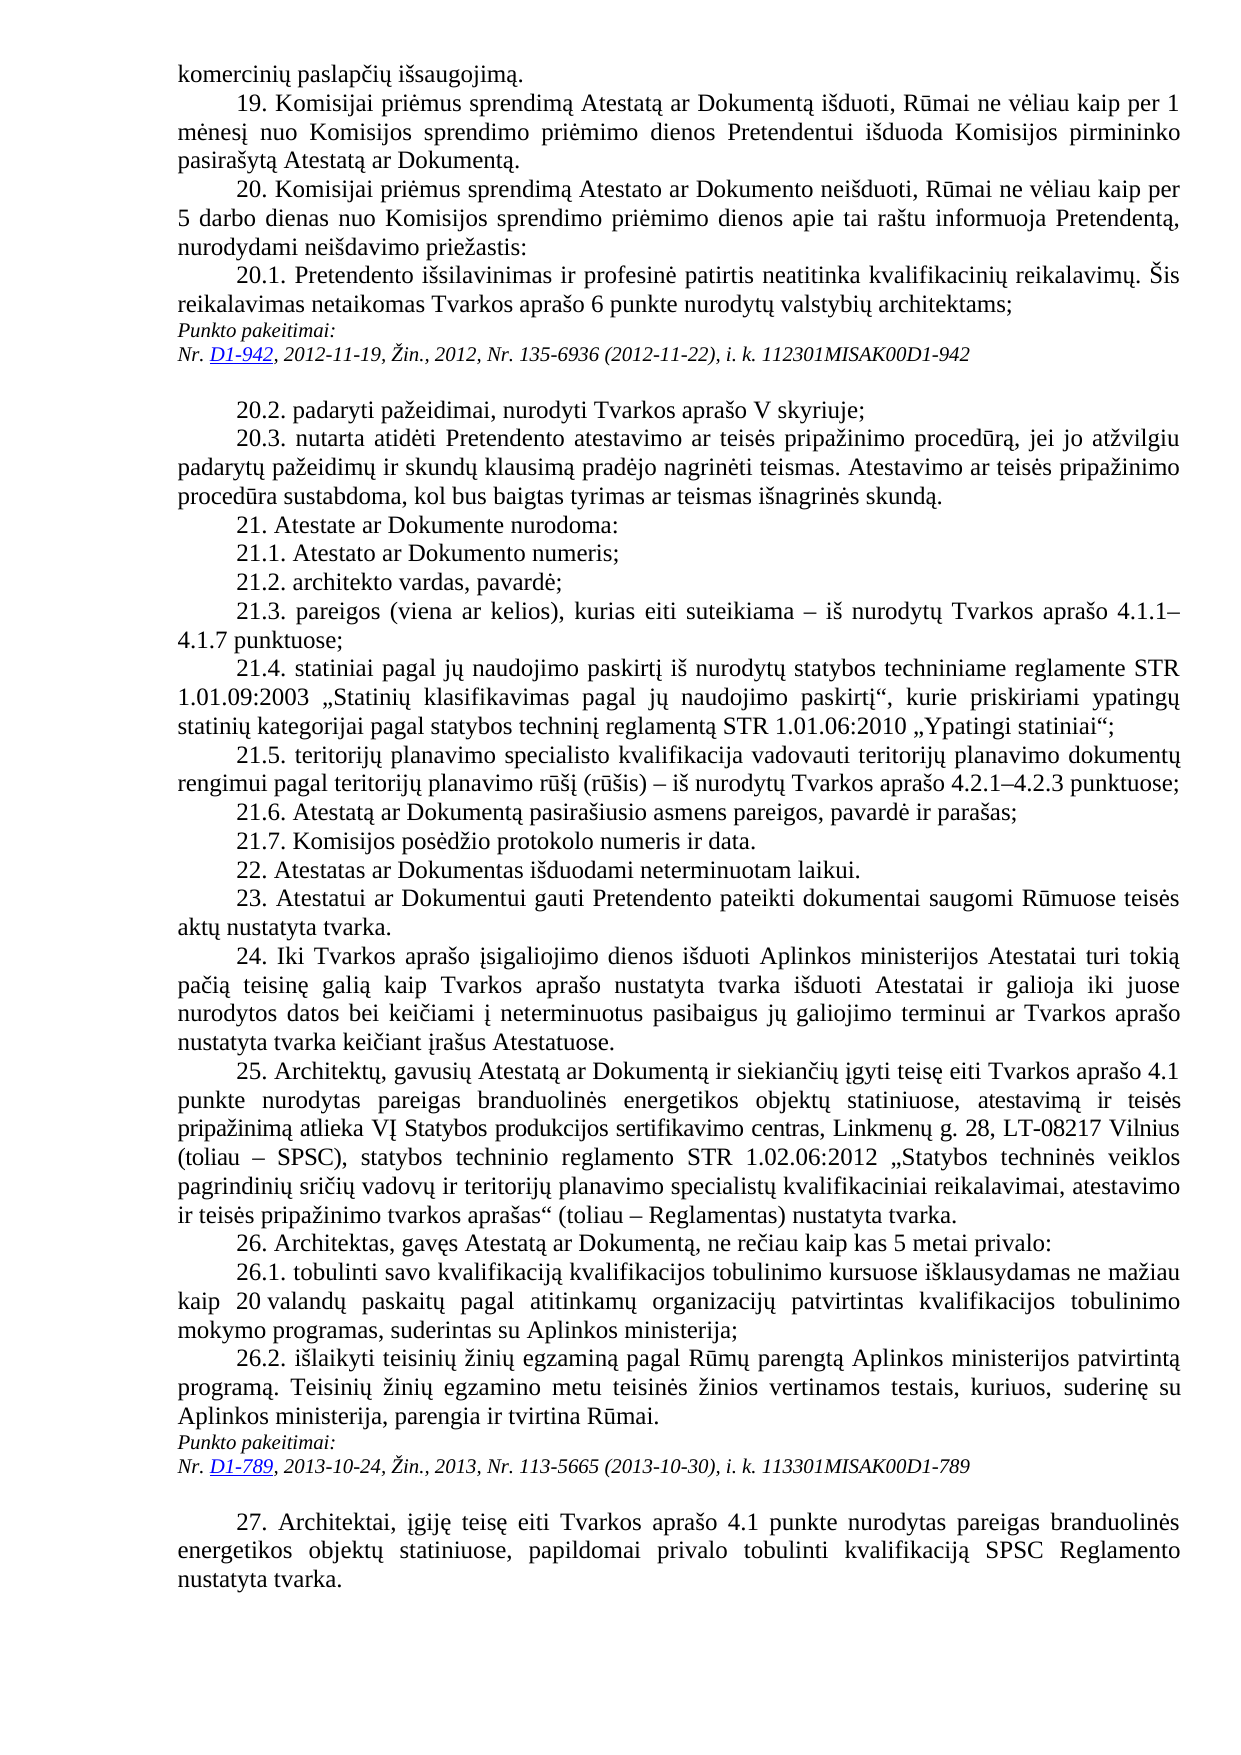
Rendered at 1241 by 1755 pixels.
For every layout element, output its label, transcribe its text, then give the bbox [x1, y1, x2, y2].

text 21.2. architekto vardas, pavardė; [177, 567, 1181, 596]
text 23. Atestatui ar Dokumentui gauti Pretendento pateikti dokumentai saugomi Rūmuose teisės aktų nustatyta tvarka. [177, 883, 1181, 941]
text Nr. D1-789, 2013-10-24, Žin., 2013, Nr. 113-5665 (2013-10-30), i. k. 113301MISAK00D1-789 [177, 1454, 1181, 1478]
text 21.5. teritorijų planavimo specialisto kvalifikacija vadovauti teritorijų planavimo dokumentų rengimui pagal teritorijų planavimo rūšį (rūšis) – iš nurodytų Tvarkos aprašo 4.2.1–4.2.3 punktuose; [177, 740, 1181, 797]
text Punkto pakeitimai: [177, 318, 1181, 342]
text 26. Architektas, gavęs Atestatą ar Dokumentą, ne rečiau kaip kas 5 metai privalo: [177, 1228, 1181, 1257]
text 19. Komisijai priėmus sprendimą Atestatą ar Dokumentą išduoti, Rūmai ne vėliau kaip per 1 mėnesį nuo Komisijos sprendimo priėmimo dienos Pretendentui išduoda Komisijos pirmininko pasirašytą Atestatą ar Dokumentą. [177, 88, 1181, 174]
text 21.6. Atestatą ar Dokumentą pasirašiusio asmens pareigos, pavardė ir parašas; [177, 797, 1181, 826]
text 20.1. Pretendento išsilavinimas ir profesinė patirtis neatitinka kvalifikacinių reikalavimų. Šis reikalavimas netaikomas Tvarkos aprašo 6 punkte nurodytų valstybių architektams; [177, 260, 1181, 318]
text 24. Iki Tvarkos aprašo įsigaliojimo dienos išduoti Aplinkos ministerijos Atestatai turi tokią pačią teisinę galią kaip Tvarkos aprašo nustatyta tvarka išduoti Atestatai ir galioja iki juose nurodytos datos bei keičiami į neterminuotus pasibaigus jų galiojimo terminui ar Tvarkos aprašo nustatyta tvarka keičiant įrašus Atestatuose. [177, 941, 1181, 1056]
text 21.1. Atestato ar Dokumento numeris; [177, 538, 1181, 567]
text 26.2. išlaikyti teisinių žinių egzaminą pagal Rūmų parengtą Aplinkos ministerijos patvirtintą programą. Teisinių žinių egzamino metu teisinės žinios vertinamos testais, kuriuos, suderinę su Aplinkos ministerija, parengia ir tvirtina Rūmai. [177, 1343, 1181, 1430]
text 20.3. nutarta atidėti Pretendento atestavimo ar teisės pripažinimo procedūrą, jei jo atžvilgiu padarytų pažeidimų ir skundų klausimą pradėjo nagrinėti teismas. Atestavimo ar teisės pripažinimo procedūra sustabdoma, kol bus baigtas tyrimas ar teismas išnagrinės skundą. [177, 423, 1181, 510]
text 21.3. pareigos (viena ar kelios), kurias eiti suteikiama – iš nurodytų Tvarkos aprašo 4.1.1–4.1.7 punktuose; [177, 596, 1181, 653]
text 21.7. Komisijos posėdžio protokolo numeris ir data. [177, 826, 1181, 855]
text 21. Atestate ar Dokumente nurodoma: [177, 510, 1181, 538]
text 20. Komisijai priėmus sprendimą Atestato ar Dokumento neišduoti, Rūmai ne vėliau kaip per 5 darbo dienas nuo Komisijos sprendimo priėmimo dienos apie tai raštu informuoja Pretendentą, nurodydami neišdavimo priežastis: [177, 174, 1181, 260]
text 21.4. statiniai pagal jų naudojimo paskirtį iš nurodytų statybos techniniame reglamente STR 1.01.09:2003 „Statinių klasifikavimas pagal jų naudojimo paskirtį“, kurie priskiriami ypatingų statinių kategorijai pagal statybos techninį reglamentą STR 1.01.06:2010 „Ypatingi statiniai“; [177, 653, 1181, 740]
text Punkto pakeitimai: [177, 1430, 1181, 1454]
text 26.1. tobulinti savo kvalifikaciją kvalifikacijos tobulinimo kursuose išklausydamas ne mažiau kaip 20 valandų paskaitų pagal atitinkamų organizacijų patvirtintas kvalifikacijos tobulinimo mokymo programas, suderintas su Aplinkos ministerija; [177, 1257, 1181, 1343]
text 25. Architektų, gavusių Atestatą ar Dokumentą ir siekiančių įgyti teisę eiti Tvarkos aprašo 4.1 punkte nurodytas pareigas branduolinės energetikos objektų statiniuose, atestavimą ir teisės pripažinimą atlieka VĮ Statybos produkcijos sertifikavimo centras, Linkmenų g. 28, LT-08217 Vilnius (toliau – SPSC), statybos techninio reglamento STR 1.02.06:2012 „Statybos techninės veiklos pagrindinių sričių vadovų ir teritorijų planavimo specialistų kvalifikaciniai reikalavimai, atestavimo ir teisės pripažinimo tvarkos aprašas“ (toliau – Reglamentas) nustatyta tvarka. [177, 1056, 1181, 1228]
text komercinių paslapčių išsaugojimą. [177, 59, 1181, 88]
text 27. Architektai, įgiję teisę eiti Tvarkos aprašo 4.1 punkte nurodytas pareigas branduolinės energetikos objektų statiniuose, papildomai privalo tobulinti kvalifikaciją SPSC Reglamento nustatyta tvarka. [177, 1507, 1181, 1593]
text 20.2. padaryti pažeidimai, nurodyti Tvarkos aprašo V skyriuje; [177, 395, 1181, 423]
text 22. Atestatas ar Dokumentas išduodami neterminuotam laikui. [177, 855, 1181, 883]
text Nr. D1-942, 2012-11-19, Žin., 2012, Nr. 135-6936 (2012-11-22), i. k. 112301MISAK00D1-942 [177, 342, 1181, 366]
